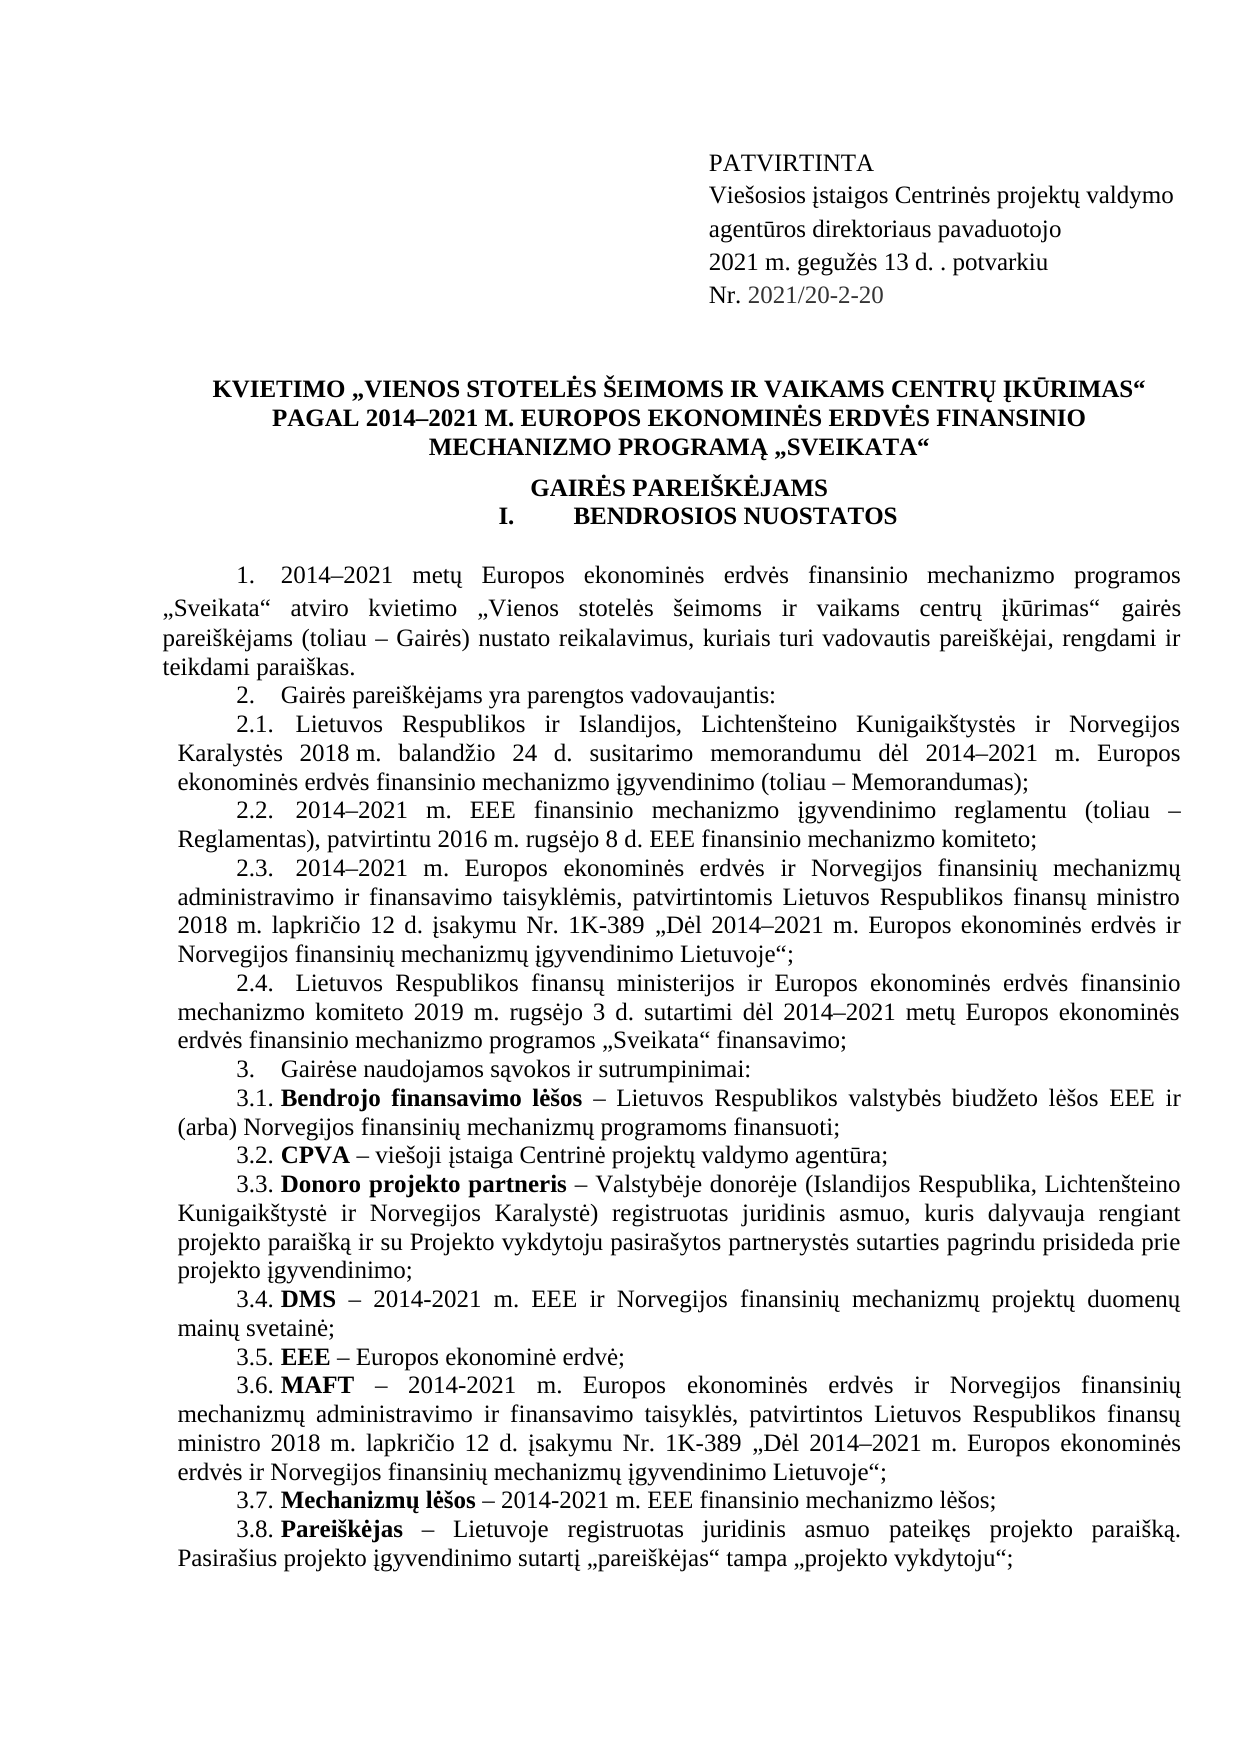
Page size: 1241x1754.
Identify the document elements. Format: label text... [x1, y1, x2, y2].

text 1. 2014–2021 metų Europos ekonominės erdvės finansinio mechanizmo programos „Sveikata“ atviro kvietimo „Vienos stotelės šeimoms ir vaikams centrų įkūrimas“ gairės pareiškėjams (toliau – Gairės) nustato reikalavimus, kuriais turi vadovautis pareiškėjai, rengdami ir teikdami paraiškas. [162, 561, 1181, 680]
text agentūros direktoriaus pavaduotojo [709, 214, 1181, 242]
text 3.6. MAFT – 2014-2021 m. Europos ekonominės erdvės ir Norvegijos finansinių mechanizmų administravimo ir finansavimo taisyklės, patvirtintos Lietuvos Respublikos finansų ministro 2018 m. lapkričio 12 d. įsakymu Nr. 1K-389 „Dėl 2014–2021 m. Europos ekonominės erdvės ir Norvegijos finansinių mechanizmų įgyvendinimo Lietuvoje“; [177, 1370, 1181, 1485]
text 2.2. 2014–2021 m. EEE finansinio mechanizmo įgyvendinimo reglamentu (toliau – Reglamentas), patvirtintu 2016 m. rugsėjo 8 d. EEE finansinio mechanizmo komiteto; [177, 795, 1181, 853]
text 2. Gairės pareiškėjams yra parengtos vadovaujantis: [177, 680, 1181, 709]
text 2.4. Lietuvos Respublikos finansų ministerijos ir Europos ekonominės erdvės finansinio mechanizmo komiteto 2019 m. rugsėjo 3 d. sutartimi dėl 2014–2021 metų Europos ekonominės erdvės finansinio mechanizmo programos „Sveikata“ finansavimo; [177, 968, 1181, 1054]
text 3.1. Bendrojo finansavimo lėšos – Lietuvos Respublikos valstybės biudžeto lėšos EEE ir (arba) Norvegijos finansinių mechanizmų programoms finansuoti; [177, 1083, 1181, 1140]
text I. BENDROSIOS NUOSTATOS [215, 501, 1181, 530]
text 2021 m. gegužės 13 d. . potvarkiu [709, 247, 1181, 275]
text PATVIRTINTA [709, 148, 1181, 176]
text 3. Gairėse naudojamos sąvokos ir sutrumpinimai: [177, 1054, 1181, 1083]
text 3.5. EEE – Europos ekonominė erdvė; [177, 1342, 1181, 1370]
text Viešosios įstaigos Centrinės projektų valdymo [709, 181, 1181, 209]
text Nr. 2021/20-2-20 [709, 280, 1181, 308]
text 3.4. DMS – 2014-2021 m. EEE ir Norvegijos finansinių mechanizmų projektų duomenų mainų svetainė; [177, 1284, 1181, 1342]
text GAIRĖS PAREIŠKĖJAMS [177, 473, 1181, 501]
text KVIETIMO „VIENOS STOTELĖS ŠEIMOMS IR VAIKAMS CENTRŲ ĮKŪRIMAS“ [177, 374, 1181, 403]
text PAGAL 2014–2021 M. EUROPOS EKONOMINĖS ERDVĖS FINANSINIO MECHANIZMO PROGRAMĄ „SVEIKATA“ [177, 403, 1181, 461]
text 2.1. Lietuvos Respublikos ir Islandijos, Lichtenšteino Kunigaikštystės ir Norvegijos Karalystės 2018 m. balandžio 24 d. susitarimo memorandumu dėl 2014–2021 m. Europos ekonominės erdvės finansinio mechanizmo įgyvendinimo (toliau – Memorandumas); [177, 709, 1181, 795]
text 2.3. 2014–2021 m. Europos ekonominės erdvės ir Norvegijos finansinių mechanizmų administravimo ir finansavimo taisyklėmis, patvirtintomis Lietuvos Respublikos finansų ministro 2018 m. lapkričio 12 d. įsakymu Nr. 1K-389 „Dėl 2014–2021 m. Europos ekonominės erdvės ir Norvegijos finansinių mechanizmų įgyvendinimo Lietuvoje“; [177, 853, 1181, 968]
text 3.3. Donoro projekto partneris – Valstybėje donorėje (Islandijos Respublika, Lichtenšteino Kunigaikštystė ir Norvegijos Karalystė) registruotas juridinis asmuo, kuris dalyvauja rengiant projekto paraišką ir su Projekto vykdytoju pasirašytos partnerystės sutarties pagrindu prisideda prie projekto įgyvendinimo; [177, 1169, 1181, 1284]
text 3.8. Pareiškėjas – Lietuvoje registruotas juridinis asmuo pateikęs projekto paraišką. Pasirašius projekto įgyvendinimo sutartį „pareiškėjas“ tampa „projekto vykdytoju“; [177, 1514, 1181, 1572]
text 3.7. Mechanizmų lėšos – 2014-2021 m. EEE finansinio mechanizmo lėšos; [177, 1485, 1181, 1514]
text 3.2. CPVA – viešoji įstaiga Centrinė projektų valdymo agentūra; [177, 1140, 1181, 1169]
